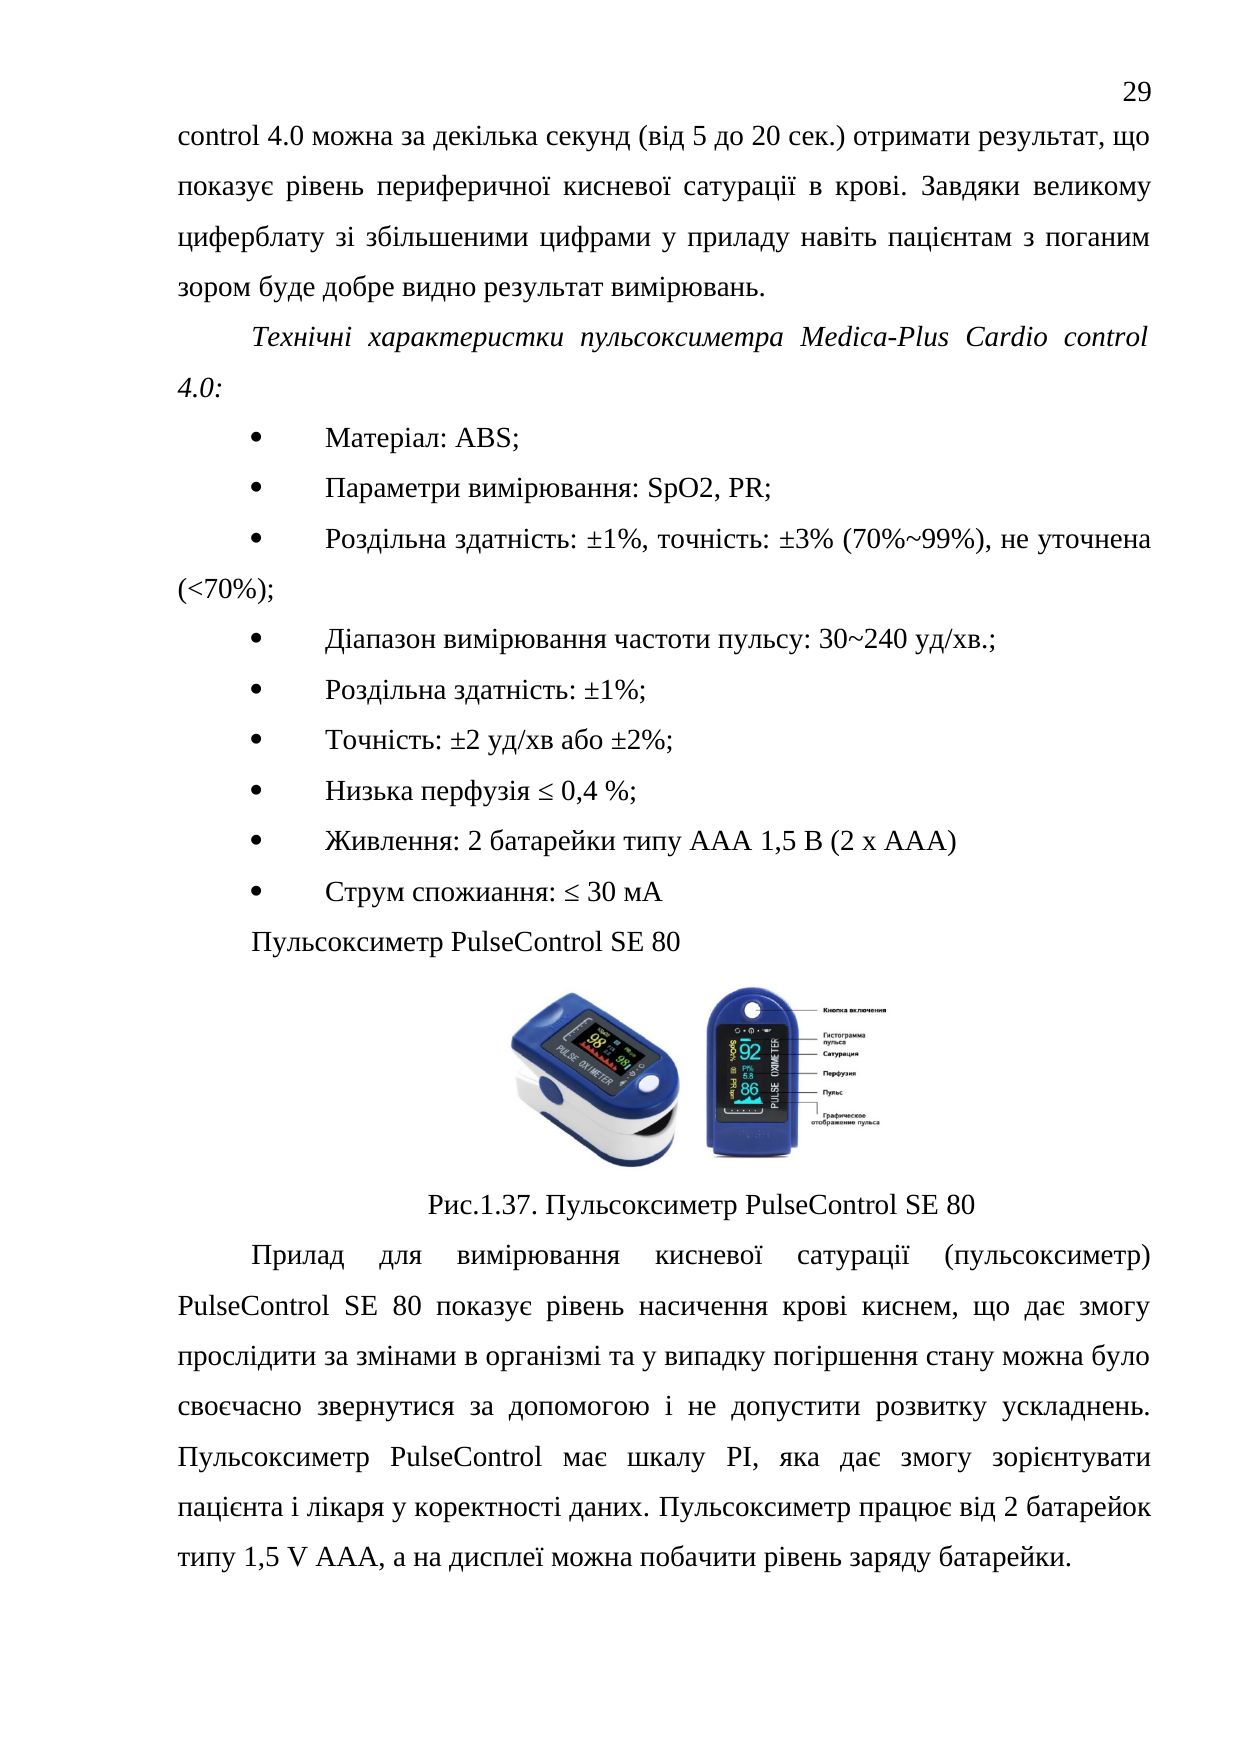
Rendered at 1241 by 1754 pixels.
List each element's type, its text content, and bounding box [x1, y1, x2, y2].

list Точність: ±2 уд/хв або ±2%; [177, 722, 1152, 756]
list Матеріал: ABS; [177, 420, 1152, 454]
list Струм спожиання: ≤ 30 мА [177, 874, 1152, 907]
text control 4.0 можна за декілька секунд (від 5 до 20 сек.) отримати результат, що показує рівень периферичної кисневої сатурації в крові. Завдяки великому циферблату зі збільшеними цифрами у приладу навіть пацієнтам з поганим зором буде добре видно результат вимірювань. [177, 118, 1152, 303]
list Живлення: 2 батарейки типу AAA 1,5 В (2 x AAA) [177, 823, 1152, 857]
picture [495, 974, 908, 1171]
text Технічні характеристки пульсоксиметра Medica-Plus Cardio control 4.0: [177, 319, 1152, 403]
list Параметри вимірювання: SpO2, PR; [177, 470, 1152, 504]
list Роздільна здатність: ±1%, точність: ±3% (70%~99%), не уточнена (<70%); [177, 521, 1152, 605]
list Низька перфузія ≤ 0,4 %; [177, 773, 1152, 806]
text Прилад для вимірювання кисневої сатурації (пульсоксиметр) PulseControl SE 80 показує рівень насичення крові киснем, що дає змогу прослідити за змінами в організмі та у випадку погіршення стану можна було своєчасно звернутися за допомогою і не допустити розвитку ускладнень. Пульсоксиметр PulseControl має шкалу PI, яка дає змогу зорієнтувати пацієнта і лікаря у коректності даних. Пульсоксиметр працює від 2 батарейок типу 1,5 V ААА, а на дисплеї можна побачити рівень заряду батарейки. [177, 1237, 1152, 1573]
list Діапазон вимірювання частоти пульсу: 30~240 уд/хв.; [177, 622, 1152, 655]
list Роздільна здатність: ±1%; [177, 672, 1152, 706]
text Пульсоксиметр PulseControl SE 80 [177, 924, 1152, 958]
text Рис.1.37. Пульсоксиметр PulseControl SE 80 [177, 1187, 1152, 1221]
